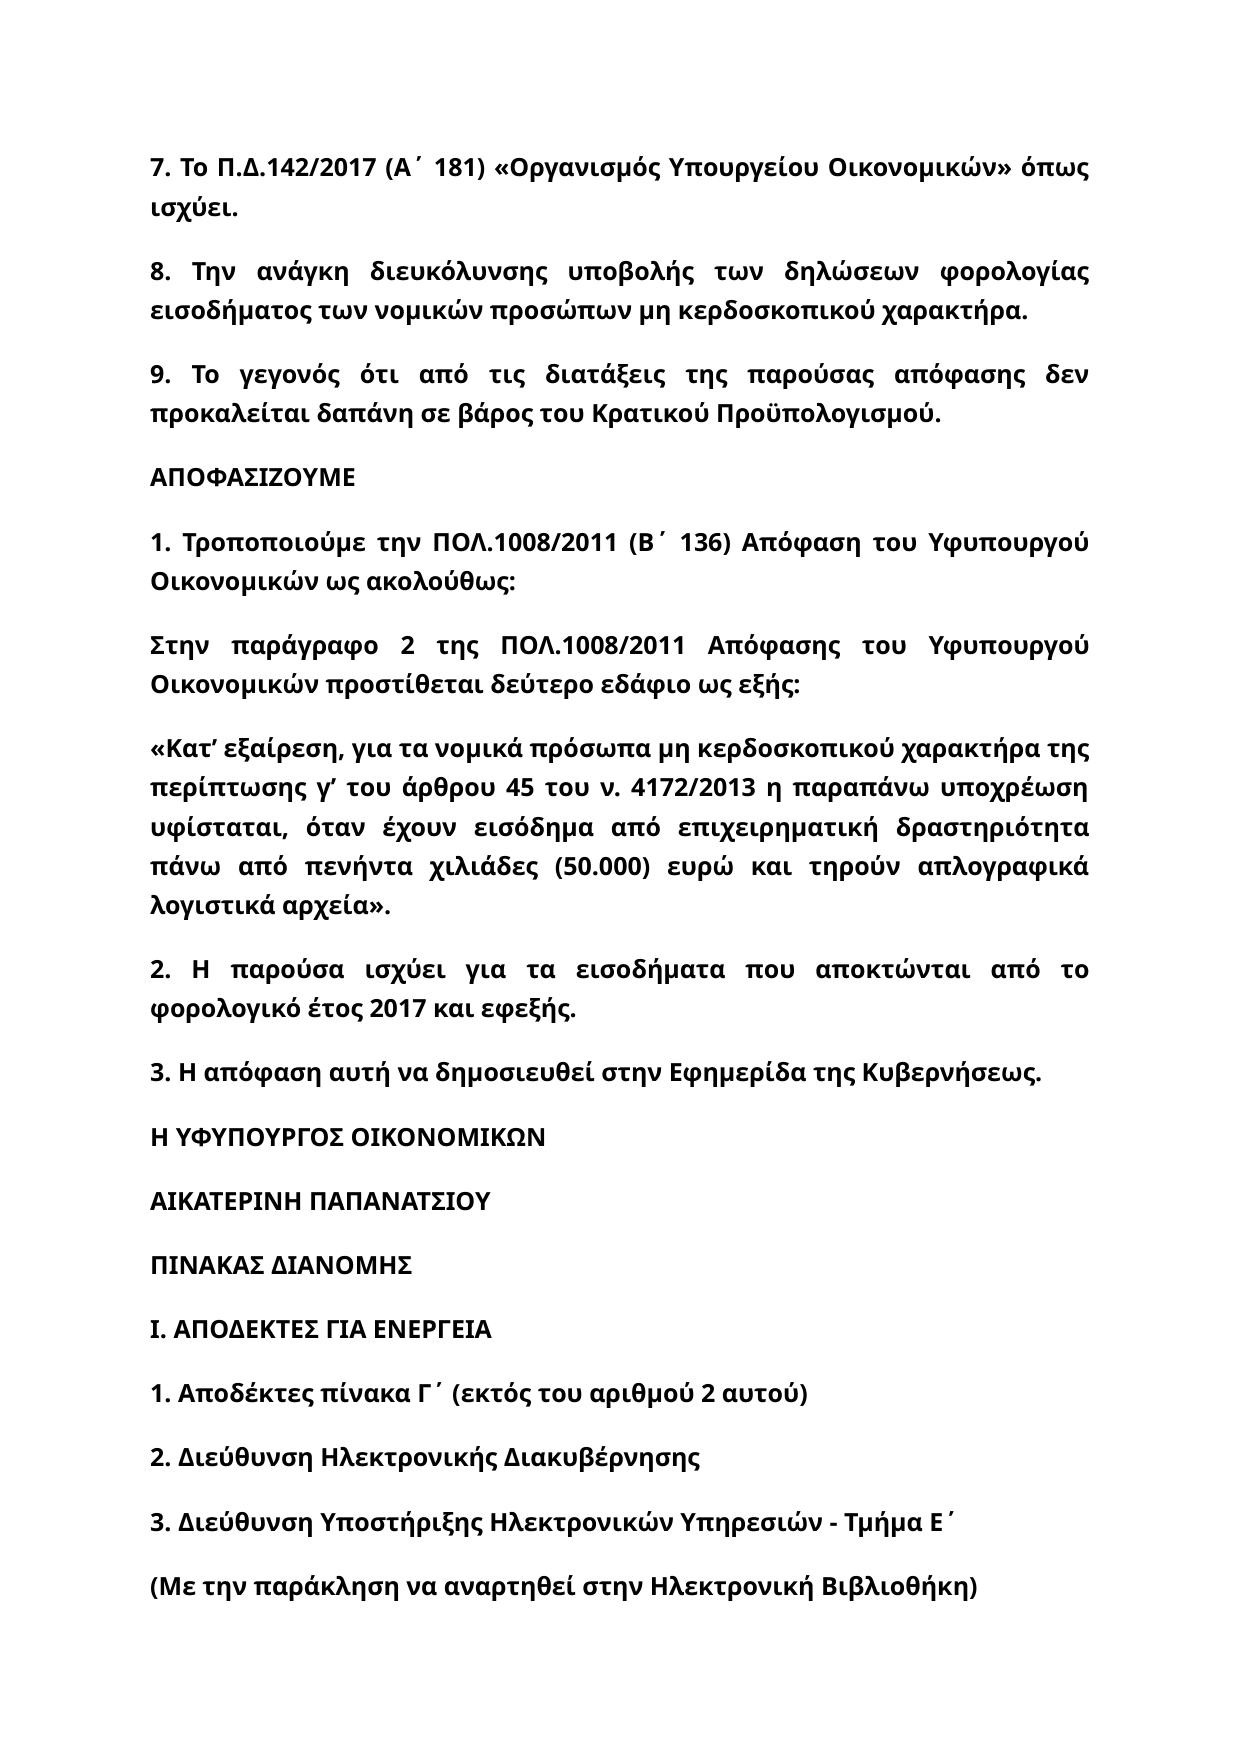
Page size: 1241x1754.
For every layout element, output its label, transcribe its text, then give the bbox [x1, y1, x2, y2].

text Η ΥΦΥΠΟΥΡΓΟΣ ΟΙΚΟΝΟΜΙΚΩΝ [150, 1119, 1090, 1153]
text ΠΙΝΑΚΑΣ ΔΙΑΝΟΜΗΣ [150, 1247, 1090, 1282]
text «Κατ’ εξαίρεση, για τα νομικά πρόσωπα μη κερδοσκοπικού χαρακτήρα της περίπτωσης γ’ του άρθρου 45 του ν. 4172/2013 η παραπάνω υποχρέωση υφίσταται, όταν έχουν εισόδημα από επιχειρηματική δραστηριότητα πάνω από πενήντα χιλιάδες (50.000) ευρώ και τηρούν απλογραφικά λογιστικά αρχεία». [150, 731, 1090, 922]
text Ι. ΑΠΟΔΕΚΤΕΣ ΓΙΑ ΕΝΕΡΓΕΙΑ [150, 1312, 1090, 1346]
text 9. Το γεγονός ότι από τις διατάξεις της παρούσας απόφασης δεν προκαλείται δαπάνη σε βάρος του Κρατικού Προϋπολογισμού. [150, 357, 1090, 430]
text 3. Διεύθυνση Υποστήριξης Ηλεκτρονικών Υπηρεσιών - Τμήμα Ε΄ [150, 1504, 1090, 1538]
text 2. Διεύθυνση Ηλεκτρονικής Διακυβέρνησης [150, 1440, 1090, 1474]
text 2. Η παρούσα ισχύει για τα εισοδήματα που αποκτώνται από το φορολογικό έτος 2017 και εφεξής. [150, 952, 1090, 1025]
text 1. Τροποποιούμε την ΠΟΛ.1008/2011 (Β΄ 136) Απόφαση του Υφυπουργού Οικονομικών ως ακολούθως: [150, 524, 1090, 597]
text 7. Το Π.Δ.142/2017 (Α΄ 181) «Οργανισμός Υπουργείου Οικονομικών» όπως ισχύει. [150, 150, 1090, 223]
text 8. Την ανάγκη διευκόλυνσης υποβολής των δηλώσεων φορολογίας εισοδήματος των νομικών προσώπων μη κερδοσκοπικού χαρακτήρα. [150, 253, 1090, 327]
text Στην παράγραφο 2 της ΠΟΛ.1008/2011 Απόφασης του Υφυπουργού Οικονομικών προστίθεται δεύτερο εδάφιο ως εξής: [150, 627, 1090, 701]
text (Με την παράκληση να αναρτηθεί στην Ηλεκτρονική Βιβλιοθήκη) [150, 1568, 1090, 1602]
text ΑΙΚΑΤΕΡΙΝΗ ΠΑΠΑΝΑΤΣΙΟΥ [150, 1183, 1090, 1217]
text ΑΠΟΦΑΣΙΖΟΥΜΕ [150, 460, 1090, 494]
text 3. Η απόφαση αυτή να δημοσιευθεί στην Εφημερίδα της Κυβερνήσεως. [150, 1055, 1090, 1089]
text 1. Αποδέκτες πίνακα Γ΄ (εκτός του αριθμού 2 αυτού) [150, 1376, 1090, 1410]
